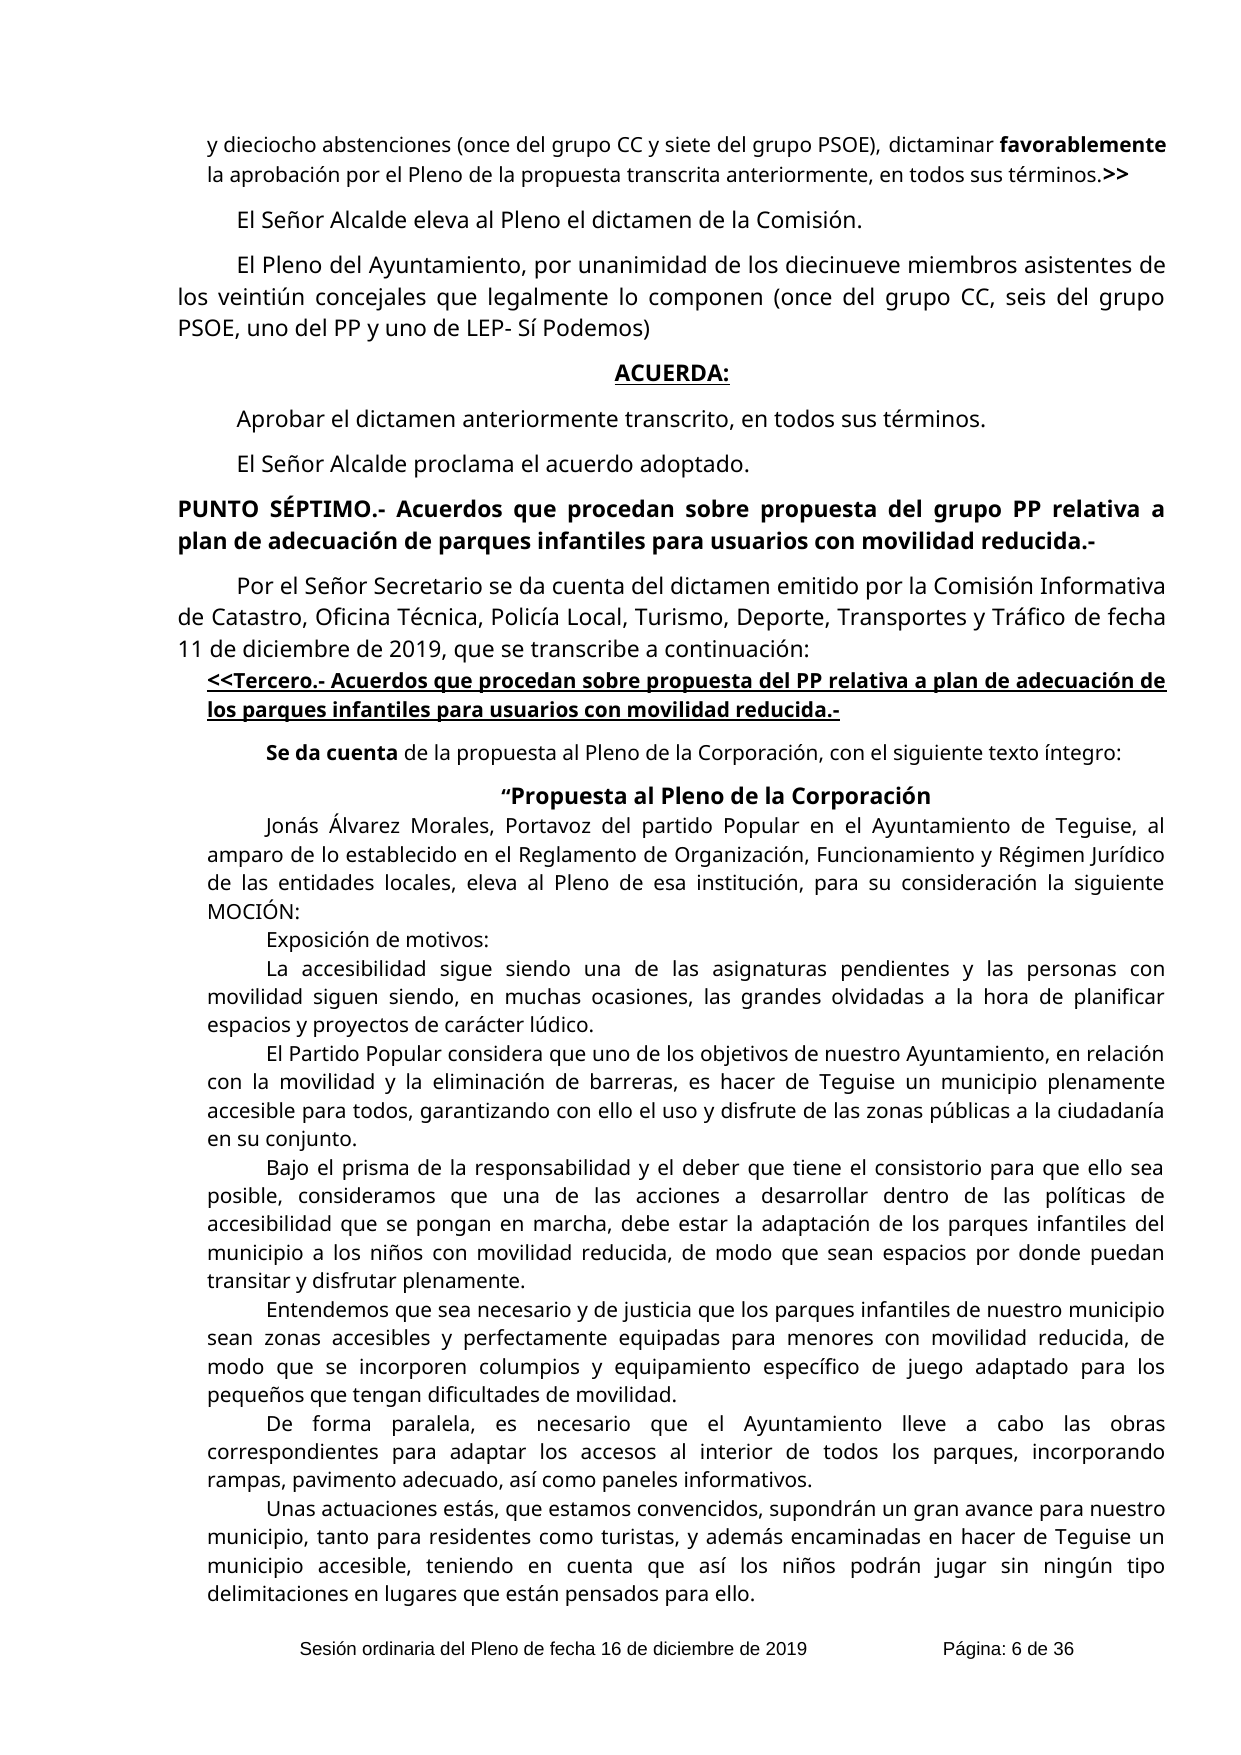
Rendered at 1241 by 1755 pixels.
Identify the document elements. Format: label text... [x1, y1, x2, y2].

text y dieciocho abstenciones (once del grupo CC y siete del grupo PSOE), dictaminar favorablemente la aprobación por el Pleno de la propuesta transcrita anteriormente, en todos sus términos.>> [207, 130, 1167, 189]
text Aprobar el dictamen anteriormente transcrito, en todos sus términos. [177, 402, 1167, 434]
text Se da cuenta de la propuesta al Pleno de la Corporación, con el siguiente texto íntegro: [207, 738, 1167, 766]
text El Pleno del Ayuntamiento, por unanimidad de los diecinueve miembros asistentes de los veintiún concejales que legalmente lo componen (once del grupo CC, seis del grupo PSOE, uno del PP y uno de LEP- Sí Podemos) [177, 249, 1167, 343]
text PUNTO SÉPTIMO.- Acuerdos que procedan sobre propuesta del grupo PP relativa a plan de adecuación de parques infantiles para usuarios con movilidad reducida.- [177, 493, 1167, 556]
text ACUERDA: [177, 357, 1167, 388]
text Exposición de motivos: [207, 925, 1167, 954]
text Por el Señor Secretario se da cuenta del dictamen emitido por la Comisión Informativa de Catastro, Oficina Técnica, Policía Local, Turismo, Deporte, Transportes y Tráfico de fecha 11 de diciembre de 2019, que se transcribe a continuación: [177, 570, 1167, 664]
text De forma paralela, es necesario que el Ayuntamiento lleve a cabo las obras correspondientes para adaptar los accesos al interior de todos los parques, incorporando rampas, pavimento adecuado, así como paneles informativos. [207, 1409, 1167, 1494]
text Unas actuaciones estás, que estamos convencidos, supondrán un gran avance para nuestro municipio, tanto para residentes como turistas, y además encaminadas en hacer de Teguise un municipio accesible, teniendo en cuenta que así los niños podrán jugar sin ningún tipo delimitaciones en lugares que están pensados para ello. [207, 1494, 1167, 1608]
text El Partido Popular considera que uno de los objetivos de nuestro Ayuntamiento, en relación con la movilidad y la eliminación de barreras, es hacer de Teguise un municipio plenamente accesible para todos, garantizando con ello el uso y disfrute de las zonas públicas a la ciudadanía en su conjunto. [207, 1039, 1167, 1153]
text Entendemos que sea necesario y de justicia que los parques infantiles de nuestro municipio sean zonas accesibles y perfectamente equipadas para menores con movilidad reducida, de modo que se incorporen columpios y equipamiento específico de juego adaptado para los pequeños que tengan dificultades de movilidad. [207, 1295, 1167, 1409]
text Jonás Álvarez Morales, Portavoz del partido Popular en el Ayuntamiento de Teguise, al amparo de lo establecido en el Reglamento de Organización, Funcionamiento y Régimen Jurídico de las entidades locales, eleva al Pleno de esa institución, para su consideración la siguiente MOCIÓN: [207, 811, 1167, 925]
text <<Tercero.- Acuerdos que procedan sobre propuesta del PP relativa a plan de adecuación de [207, 664, 1167, 690]
text “Propuesta al Pleno de la Corporación [207, 780, 1167, 811]
text los parques infantiles para usuarios con movilidad reducida.- [207, 692, 1167, 723]
text La accesibilidad sigue siendo una de las asignaturas pendientes y las personas con movilidad siguen siendo, en muchas ocasiones, las grandes olvidadas a la hora de planificar espacios y proyectos de carácter lúdico. [207, 954, 1167, 1039]
text Bajo el prisma de la responsabilidad y el deber que tiene el consistorio para que ello sea posible, consideramos que una de las acciones a desarrollar dentro de las políticas de accesibilidad que se pongan en marcha, debe estar la adaptación de los parques infantiles del municipio a los niños con movilidad reducida, de modo que sean espacios por donde puedan transitar y disfrutar plenamente. [207, 1153, 1167, 1295]
text El Señor Alcalde proclama el acuerdo adoptado. [177, 448, 1167, 479]
text El Señor Alcalde eleva al Pleno el dictamen de la Comisión. [177, 204, 1167, 235]
